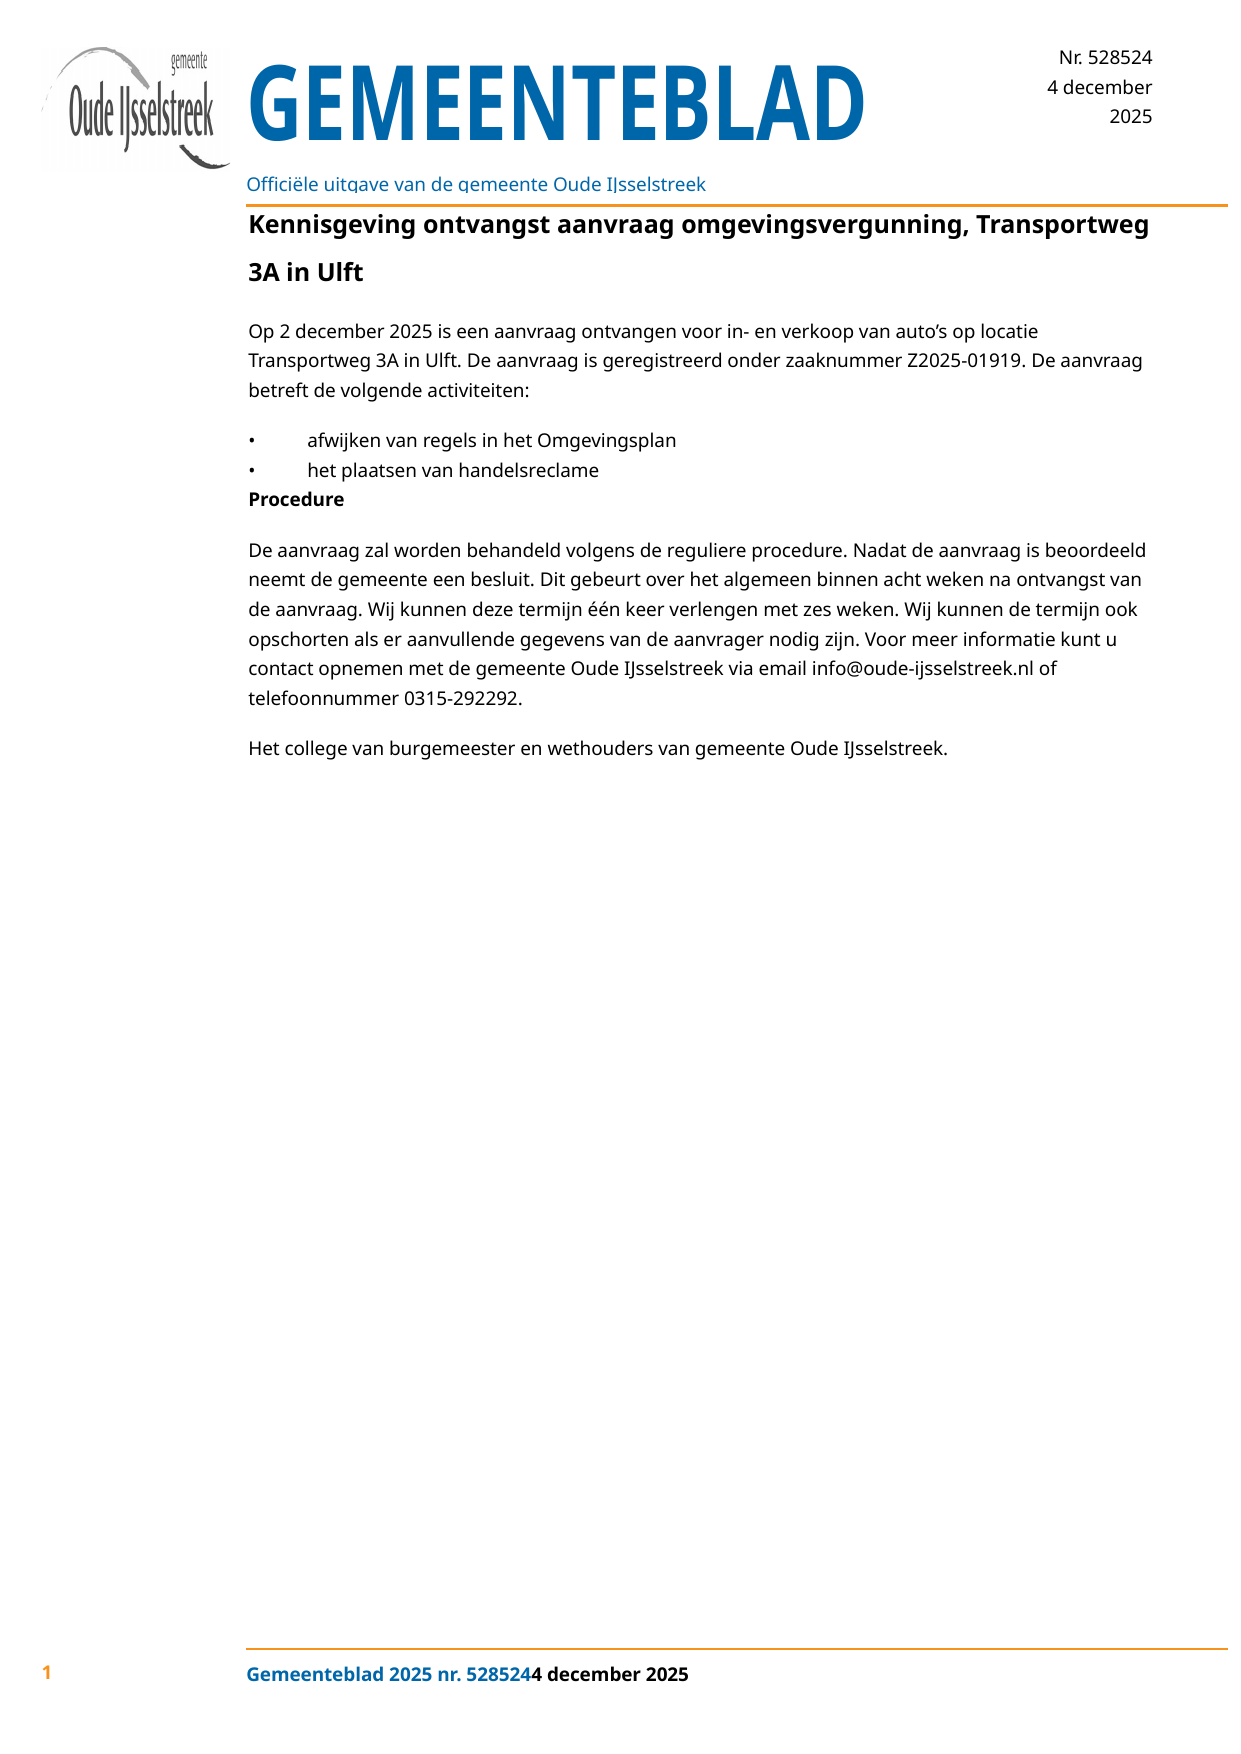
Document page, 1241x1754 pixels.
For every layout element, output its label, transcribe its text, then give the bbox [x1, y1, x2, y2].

text De aanvraag zal worden behandeld volgens de reguliere procedure. Nadat de aanvraag is beoordeeld neemt de gemeente een besluit. Dit gebeurt over het algemeen binnen acht weken na ontvangst van de aanvraag. Wij kunnen deze termijn één keer verlengen met zes weken. Wij kunnen de termijn ook opschorten als er aanvullende gegevens van de aanvrager nodig zijn. Voor meer informatie kunt u contact opnemen met de gemeente Oude IJsselstreek via email info@oude-ijsselstreek.nl of telefoonnummer 0315-292292. [248, 537, 1152, 711]
text Op 2 december 2025 is een aanvraag ontvangen voor in- en verkoop van auto’s op locatie Transportweg 3A in Ulft. De aanvraag is geregistreerd onder zaaknummer Z2025-01919. De aanvraag betreft de volgende activiteiten: [248, 318, 1152, 403]
list het plaatsen van handelsreclame [248, 457, 1152, 483]
text Kennisgeving ontvangst aanvraag omgevingsvergunning, Transportweg 3A in Ulft [248, 207, 1152, 288]
text Het college van burgemeester en wethouders van gemeente Oude IJsselstreek. [248, 735, 1152, 761]
list afwijken van regels in het Omgevingsplan [248, 427, 1152, 453]
picture [41, 47, 231, 172]
text Procedure [248, 487, 1152, 512]
